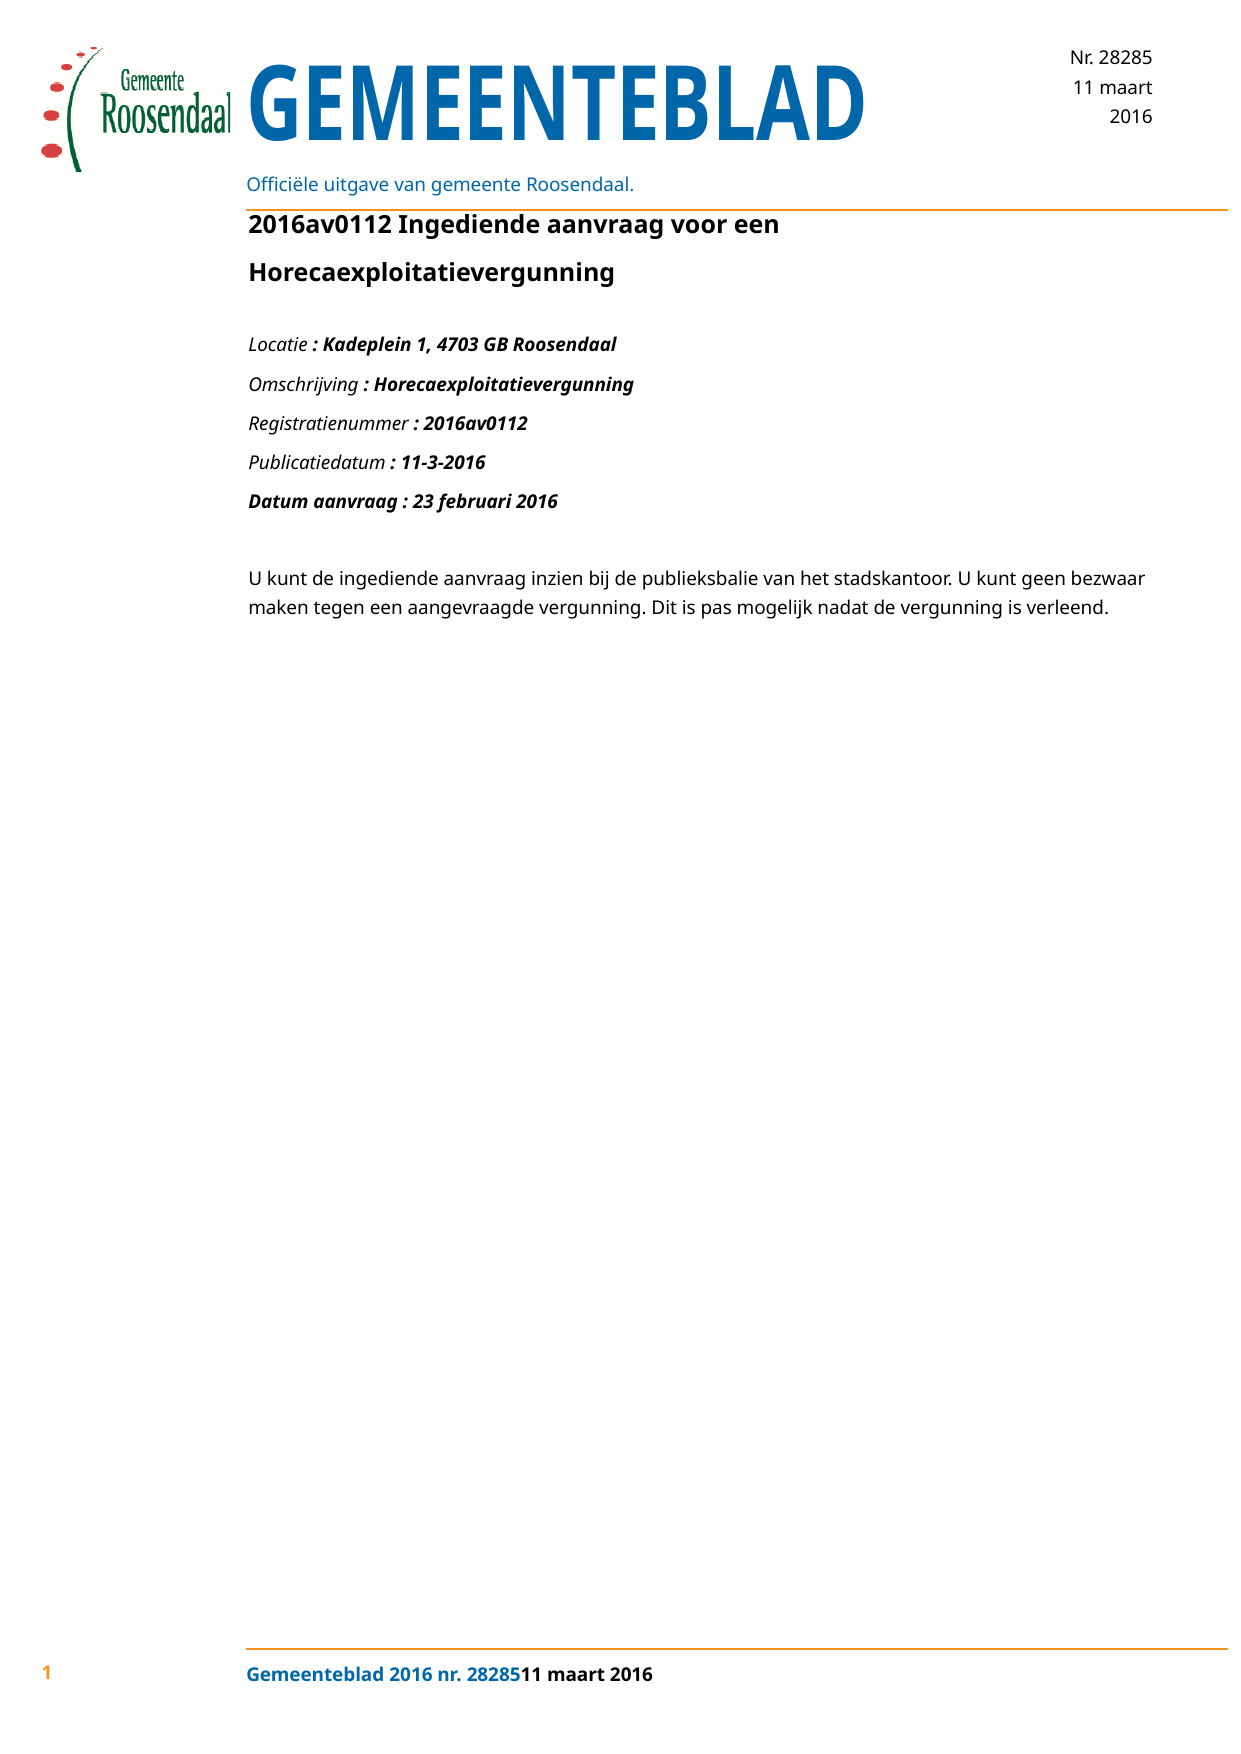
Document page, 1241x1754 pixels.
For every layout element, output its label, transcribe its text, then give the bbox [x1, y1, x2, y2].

text U kunt de ingediende aanvraag inzien bij de publieksbalie van het stadskantoor. U kunt geen bezwaar maken tegen een aangevraagde vergunning. Dit is pas mogelijk nadat de vergunning is verleend. [248, 565, 1152, 620]
text Locatie : Kadeplein 1, 4703 GB Roosendaal [248, 331, 1152, 357]
text Datum aanvraag : 23 februari 2016 [248, 488, 1152, 514]
text Omschrijving : Horecaexploitatievergunning [248, 371, 1152, 396]
text Publicatiedatum : 11-3-2016 [248, 449, 1152, 475]
text 2016av0112 Ingediende aanvraag voor een Horecaexploitatievergunning [248, 211, 1152, 288]
text Registratienummer : 2016av0112 [248, 410, 1152, 436]
picture [41, 47, 231, 172]
